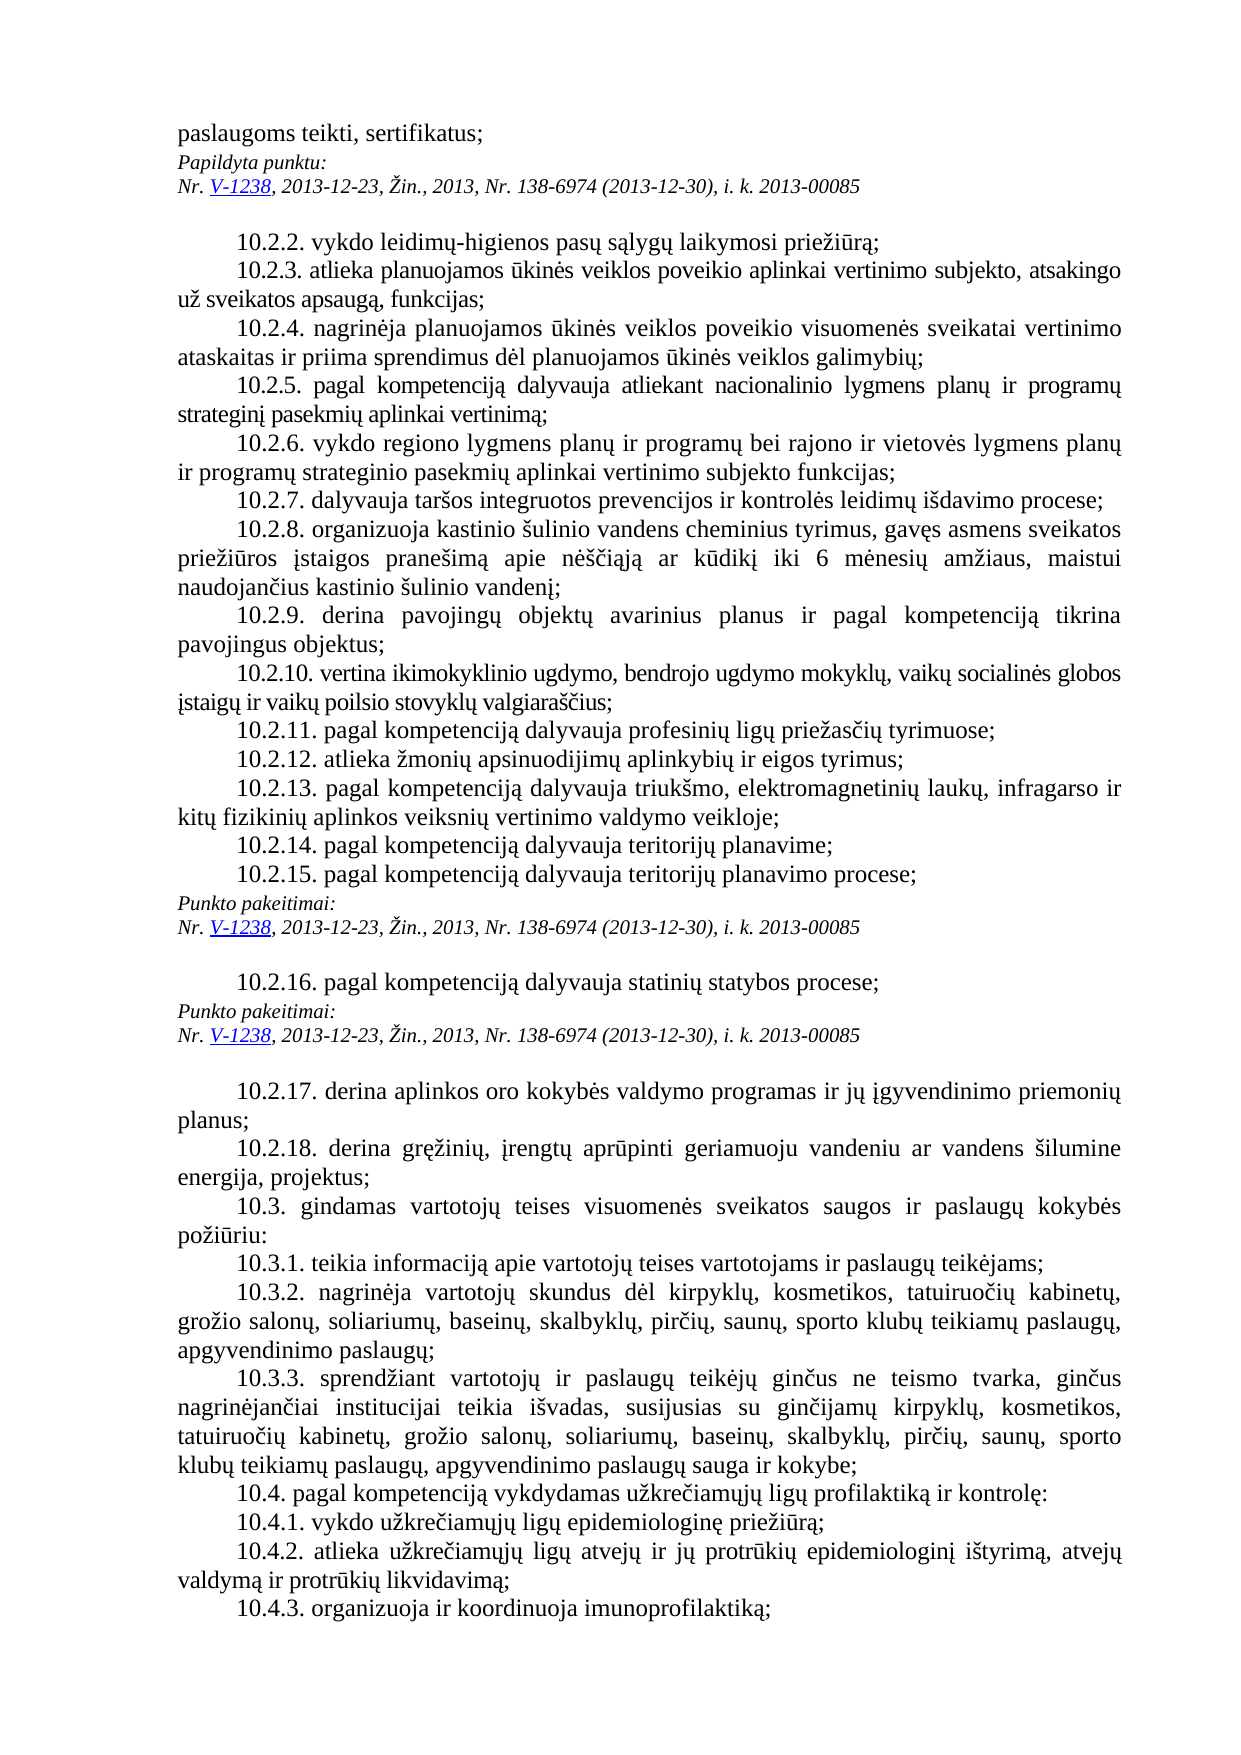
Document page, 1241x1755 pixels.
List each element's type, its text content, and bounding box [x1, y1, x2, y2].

text 10.2.11. pagal kompetenciją dalyvauja profesinių ligų priežasčių tyrimuose; [177, 715, 1122, 744]
text 10.2.2. vykdo leidimų-higienos pasų sąlygų laikymosi priežiūrą; [177, 227, 1122, 255]
text 10.2.3. atlieka planuojamos ūkinės veiklos poveikio aplinkai vertinimo subjekto, atsakingo už sveikatos apsaugą, funkcijas; [177, 255, 1122, 313]
text 10.2.17. derina aplinkos oro kokybės valdymo programas ir jų įgyvendinimo priemonių planus; [177, 1076, 1122, 1133]
text 10.2.9. derina pavojingų objektų avarinius planus ir pagal kompetenciją tikrina pavojingus objektus; [177, 600, 1122, 658]
text 10.2.10. vertina ikimokyklinio ugdymo, bendrojo ugdymo mokyklų, vaikų socialinės globos įstaigų ir vaikų poilsio stovyklų valgiaraščius; [177, 658, 1122, 715]
text Punkto pakeitimai: [177, 999, 1122, 1023]
text 10.4. pagal kompetenciją vykdydamas užkrečiamųjų ligų profilaktiką ir kontrolę: [177, 1478, 1122, 1507]
text 10.2.12. atlieka žmonių apsinuodijimų aplinkybių ir eigos tyrimus; [177, 744, 1122, 773]
text 10.3. gindamas vartotojų teises visuomenės sveikatos saugos ir paslaugų kokybės požiūriu: [177, 1191, 1122, 1248]
text 10.2.15. pagal kompetenciją dalyvauja teritorijų planavimo procese; [177, 859, 1122, 888]
text paslaugoms teikti, sertifikatus; [177, 118, 1122, 147]
text 10.2.18. derina gręžinių, įrengtų aprūpinti geriamuoju vandeniu ar vandens šilumine energija, projektus; [177, 1133, 1122, 1191]
text 10.4.1. vykdo užkrečiamųjų ligų epidemiologinę priežiūrą; [177, 1507, 1122, 1536]
text 10.2.4. nagrinėja planuojamos ūkinės veiklos poveikio visuomenės sveikatai vertinimo ataskaitas ir priima sprendimus dėl planuojamos ūkinės veiklos galimybių; [177, 313, 1122, 370]
text Nr. V-1238, 2013-12-23, Žin., 2013, Nr. 138-6974 (2013-12-30), i. k. 2013-00085 [177, 915, 1122, 939]
text 10.3.3. sprendžiant vartotojų ir paslaugų teikėjų ginčus ne teismo tvarka, ginčus nagrinėjančiai institucijai teikia išvadas, susijusias su ginčijamų kirpyklų, kosmetikos, tatuiruočių kabinetų, grožio salonų, soliariumų, baseinų, skalbyklų, pirčių, saunų, sporto klubų teikiamų paslaugų, apgyvendinimo paslaugų sauga ir kokybe; [177, 1363, 1122, 1478]
text 10.4.3. organizuoja ir koordinuoja imunoprofilaktiką; [177, 1593, 1122, 1622]
text 10.2.14. pagal kompetenciją dalyvauja teritorijų planavime; [177, 830, 1122, 859]
text 10.2.16. pagal kompetenciją dalyvauja statinių statybos procese; [177, 967, 1122, 996]
text Nr. V-1238, 2013-12-23, Žin., 2013, Nr. 138-6974 (2013-12-30), i. k. 2013-00085 [177, 1023, 1122, 1047]
text Punkto pakeitimai: [177, 891, 1122, 915]
text 10.2.6. vykdo regiono lygmens planų ir programų bei rajono ir vietovės lygmens planų ir programų strateginio pasekmių aplinkai vertinimo subjekto funkcijas; [177, 428, 1122, 485]
text 10.3.2. nagrinėja vartotojų skundus dėl kirpyklų, kosmetikos, tatuiruočių kabinetų, grožio salonų, soliariumų, baseinų, skalbyklų, pirčių, saunų, sporto klubų teikiamų paslaugų, apgyvendinimo paslaugų; [177, 1277, 1122, 1363]
text Papildyta punktu: [177, 150, 1122, 174]
text 10.2.5. pagal kompetenciją dalyvauja atliekant nacionalinio lygmens planų ir programų strateginį pasekmių aplinkai vertinimą; [177, 370, 1122, 428]
text 10.2.7. dalyvauja taršos integruotos prevencijos ir kontrolės leidimų išdavimo procese; [177, 485, 1122, 514]
text Nr. V-1238, 2013-12-23, Žin., 2013, Nr. 138-6974 (2013-12-30), i. k. 2013-00085 [177, 174, 1122, 198]
text 10.4.2. atlieka užkrečiamųjų ligų atvejų ir jų protrūkių epidemiologinį ištyrimą, atvejų valdymą ir protrūkių likvidavimą; [177, 1536, 1122, 1593]
text 10.3.1. teikia informaciją apie vartotojų teises vartotojams ir paslaugų teikėjams; [177, 1248, 1122, 1277]
text 10.2.13. pagal kompetenciją dalyvauja triukšmo, elektromagnetinių laukų, infragarso ir kitų fizikinių aplinkos veiksnių vertinimo valdymo veikloje; [177, 773, 1122, 830]
text 10.2.8. organizuoja kastinio šulinio vandens cheminius tyrimus, gavęs asmens sveikatos priežiūros įstaigos pranešimą apie nėščiąją ar kūdikį iki 6 mėnesių amžiaus, maistui naudojančius kastinio šulinio vandenį; [177, 514, 1122, 600]
